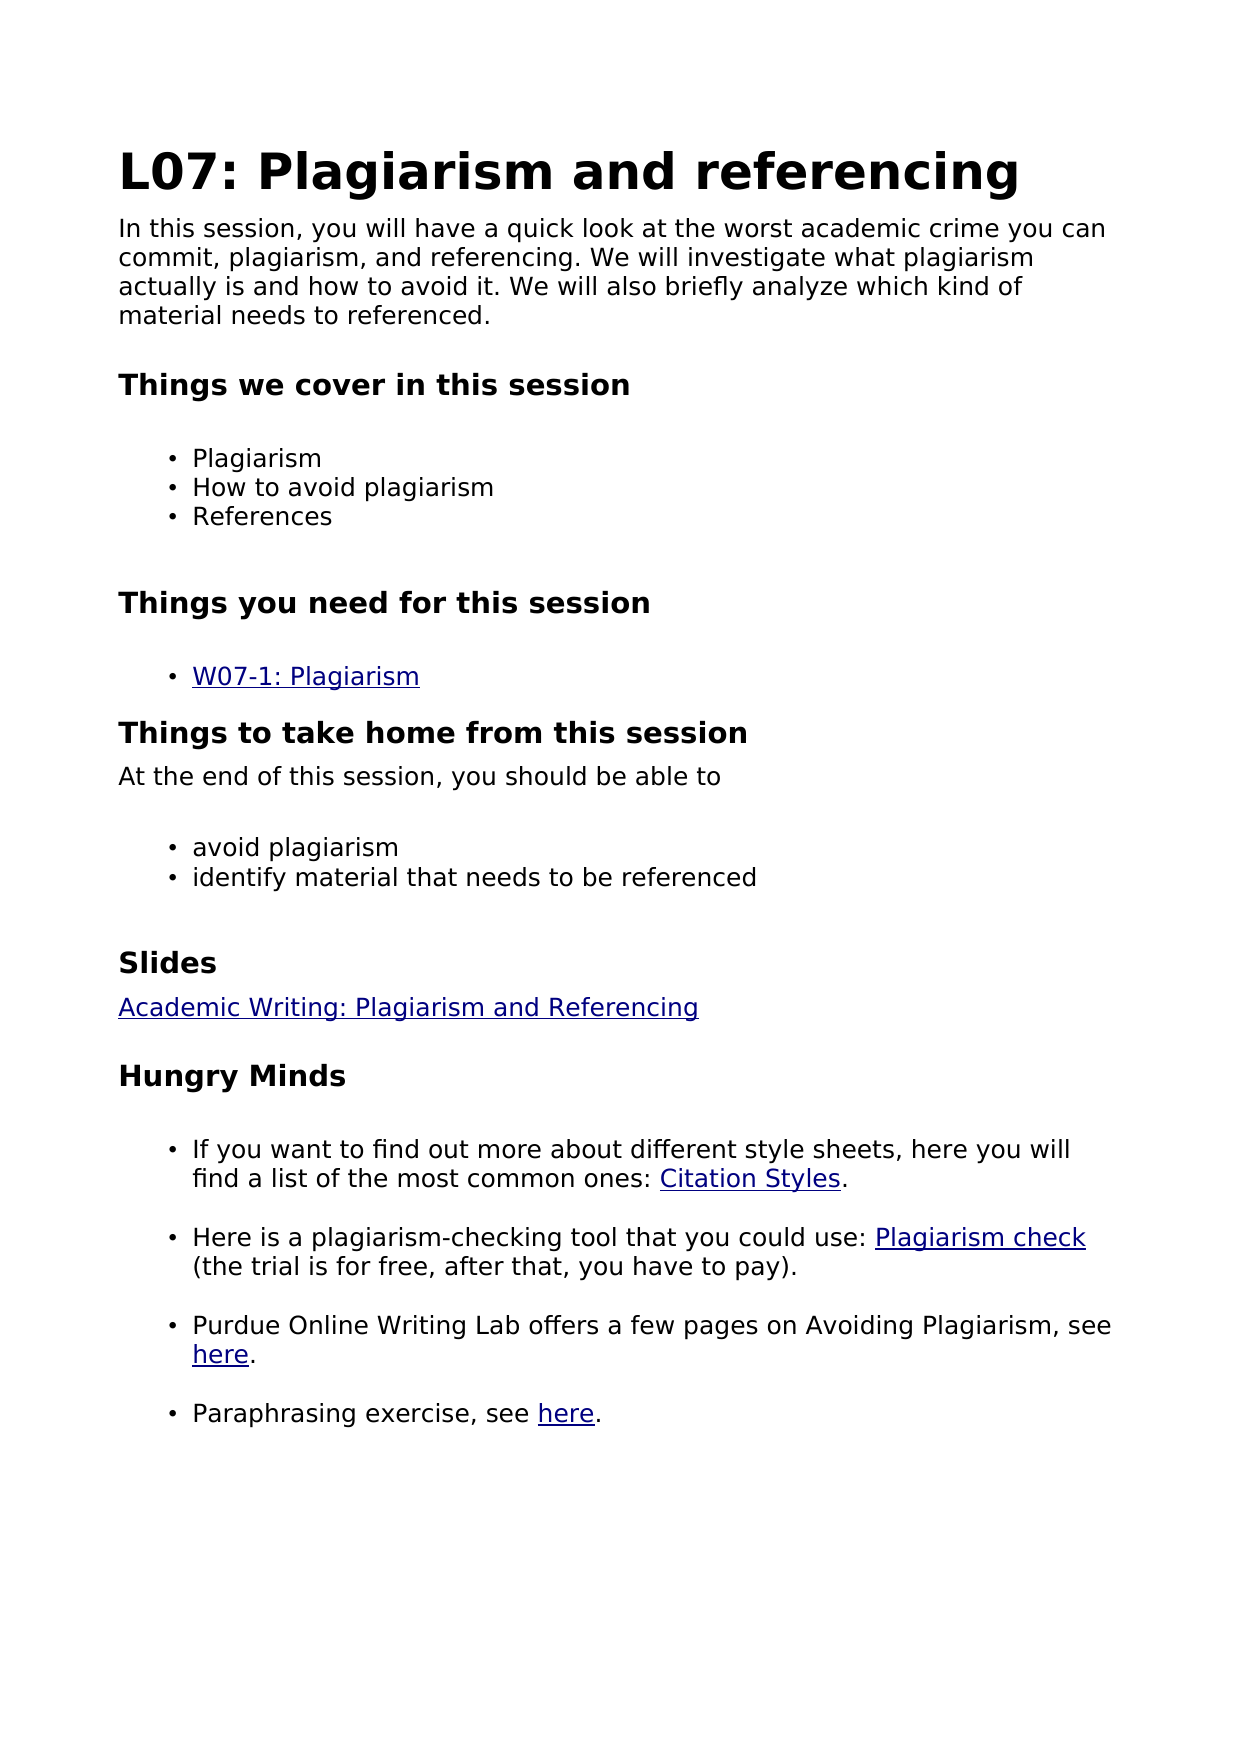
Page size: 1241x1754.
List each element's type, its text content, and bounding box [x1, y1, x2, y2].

list avoid plagiarism [177, 834, 1122, 863]
list How to avoid plagiarism [177, 473, 1122, 502]
list identify material that needs to be referenced [177, 863, 1122, 892]
subtitle Things we cover in this session [118, 368, 1122, 402]
subtitle Things you need for this session [118, 586, 1122, 620]
subtitle Things to take home from this session [118, 716, 1122, 750]
list Paraphrasing exercise, see here. [177, 1399, 1122, 1428]
list Plagiarism [177, 444, 1122, 473]
list Purdue Online Writing Lab offers a few pages on Avoiding Plagiarism, see here. [177, 1311, 1122, 1369]
subtitle Hungry Minds [118, 1059, 1122, 1093]
text Academic Writing: Plagiarism and Referencing [118, 993, 1122, 1022]
list W07-1: Plagiarism [177, 662, 1122, 691]
list References [177, 502, 1122, 531]
text In this session, you will have a quick look at the worst academic crime you can commit, plagiarism, and referencing. We will investigate what plagiarism actually is and how to avoid it. We will also briefly analyze which kind of material needs to referenced. [118, 214, 1122, 331]
subtitle L07: Plagiarism and referencing [118, 143, 1122, 201]
list If you want to find out more about different style sheets, here you will find a list of the most common ones: Citation Styles. [177, 1136, 1122, 1194]
list Here is a plagiarism-checking tool that you could use: Plagiarism check (the trial is for free, after that, you have to pay). [177, 1223, 1122, 1282]
text At the end of this session, you should be able to [118, 762, 1122, 792]
subtitle Slides [118, 946, 1122, 980]
